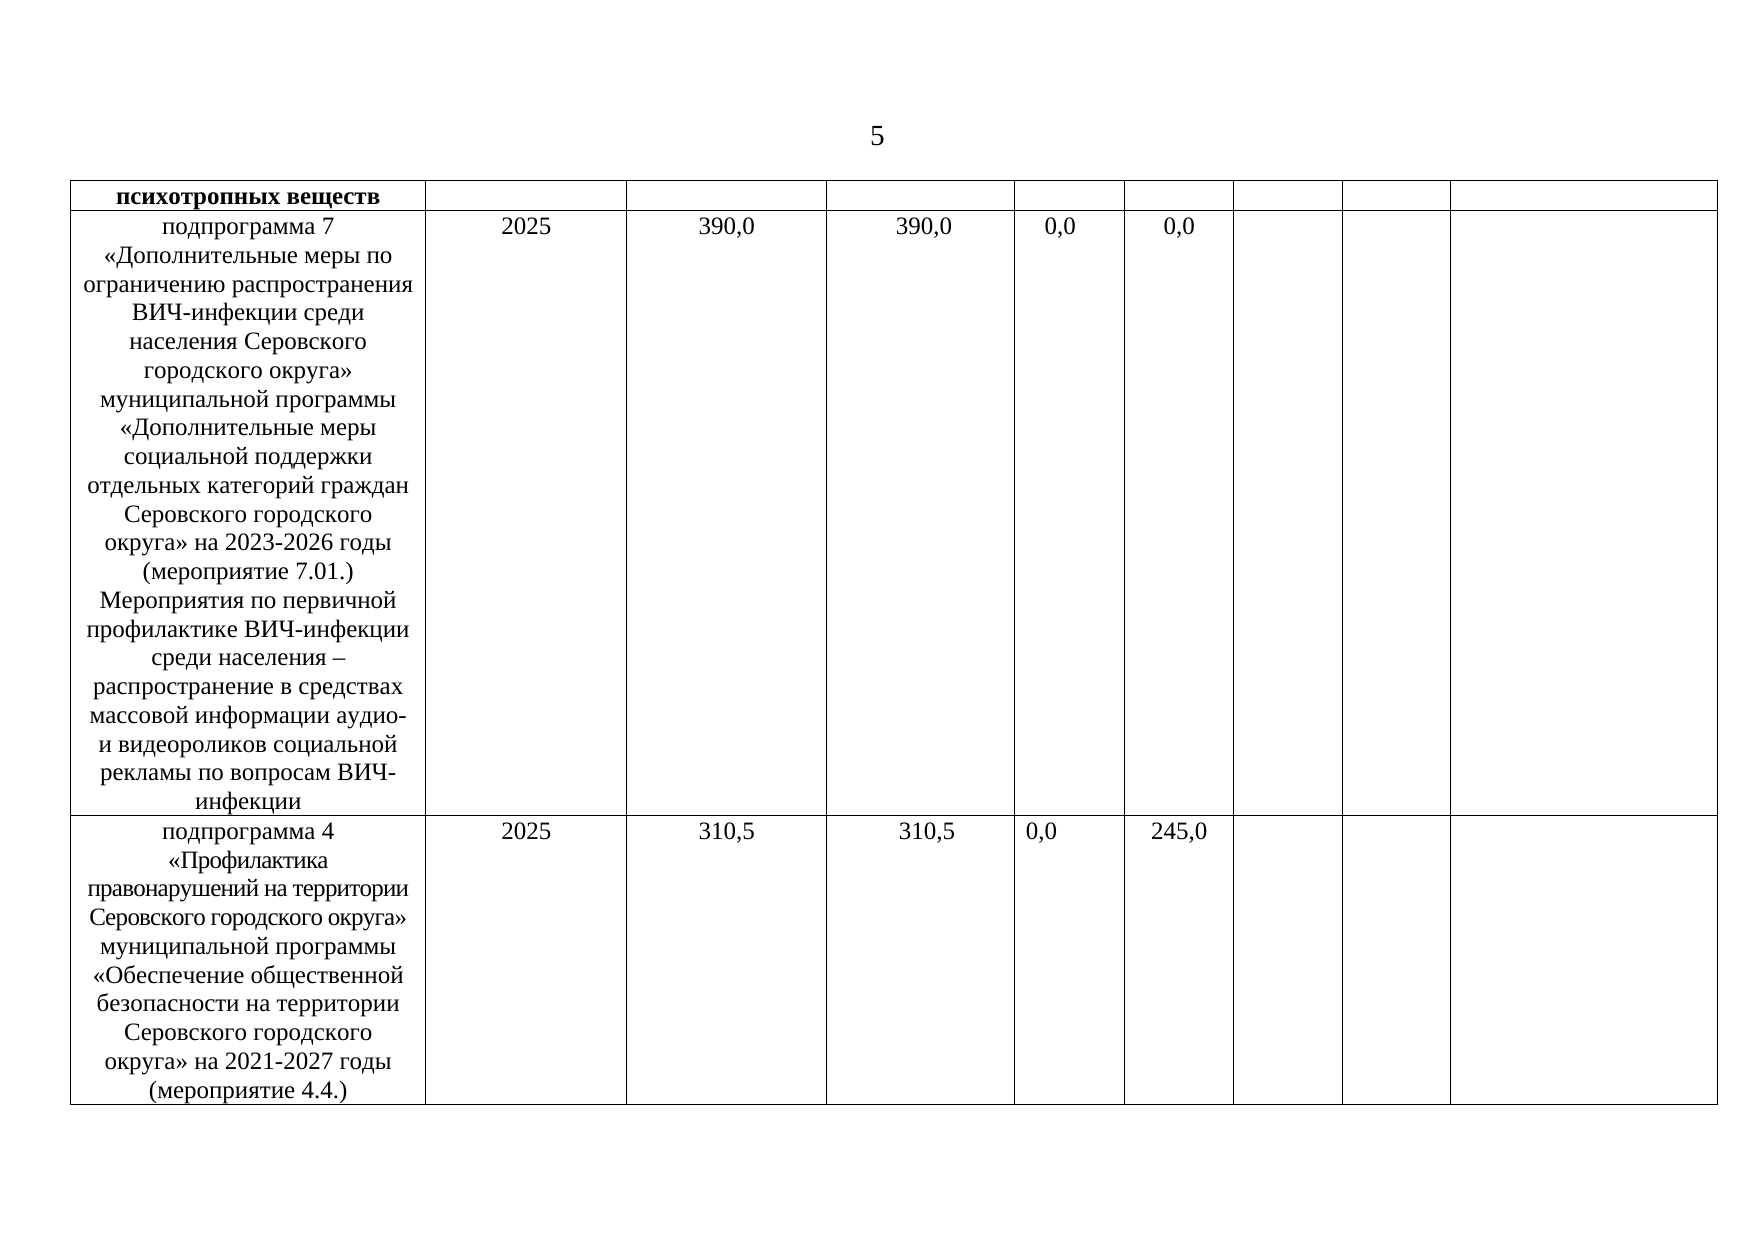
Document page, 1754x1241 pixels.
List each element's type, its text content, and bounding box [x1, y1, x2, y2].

table_cell [1451, 816, 1717, 1103]
table_cell [1451, 181, 1717, 210]
table_cell 310,5 [827, 816, 1014, 1103]
table_cell 245,0 [1125, 816, 1233, 1103]
table_cell [1343, 816, 1450, 1103]
table_cell 0,0 [1125, 211, 1233, 815]
table_cell [1343, 181, 1450, 210]
table_cell 0,0 [1015, 816, 1124, 1103]
table_cell [426, 181, 626, 210]
table_cell 2025 [426, 211, 626, 815]
table_cell [1343, 211, 1450, 815]
table_cell [1234, 211, 1342, 815]
table_cell психотропных веществ [71, 181, 425, 210]
table_cell [627, 181, 826, 210]
table_cell 390,0 [827, 211, 1014, 815]
table_cell [1451, 211, 1717, 815]
table_cell [1234, 816, 1342, 1103]
table_cell подпрограмма 4 «Профилактика правонарушений на территории Серовского городского округа» муниципальной программы «Обеспечение общественной безопасности на территории Серовского городского округа» на 2021-2027 годы (мероприятие 4.4.) [71, 816, 425, 1103]
table_cell подпрограмма 7 «Дополнительные меры по ограничению распространения ВИЧ-инфекции среди населения Серовского городского округа» муниципальной программы «Дополнительные меры социальной поддержки отдельных категорий граждан Серовского городского округа» на 2023-2026 годы (мероприятие 7.01.) Мероприятия по первичной профилактике ВИЧ-инфекции среди населения – распространение в средствах массовой информации аудио- и видеороликов социальной рекламы по вопросам ВИЧ-инфекции [71, 211, 425, 815]
table_cell [1125, 181, 1233, 210]
table_cell 310,5 [627, 816, 826, 1103]
table_cell [1234, 181, 1342, 210]
table_cell 390,0 [627, 211, 826, 815]
table_cell [827, 181, 1014, 210]
table_cell 0,0 [1015, 211, 1124, 815]
table_cell 2025 [426, 816, 626, 1103]
table_cell [1015, 181, 1124, 210]
